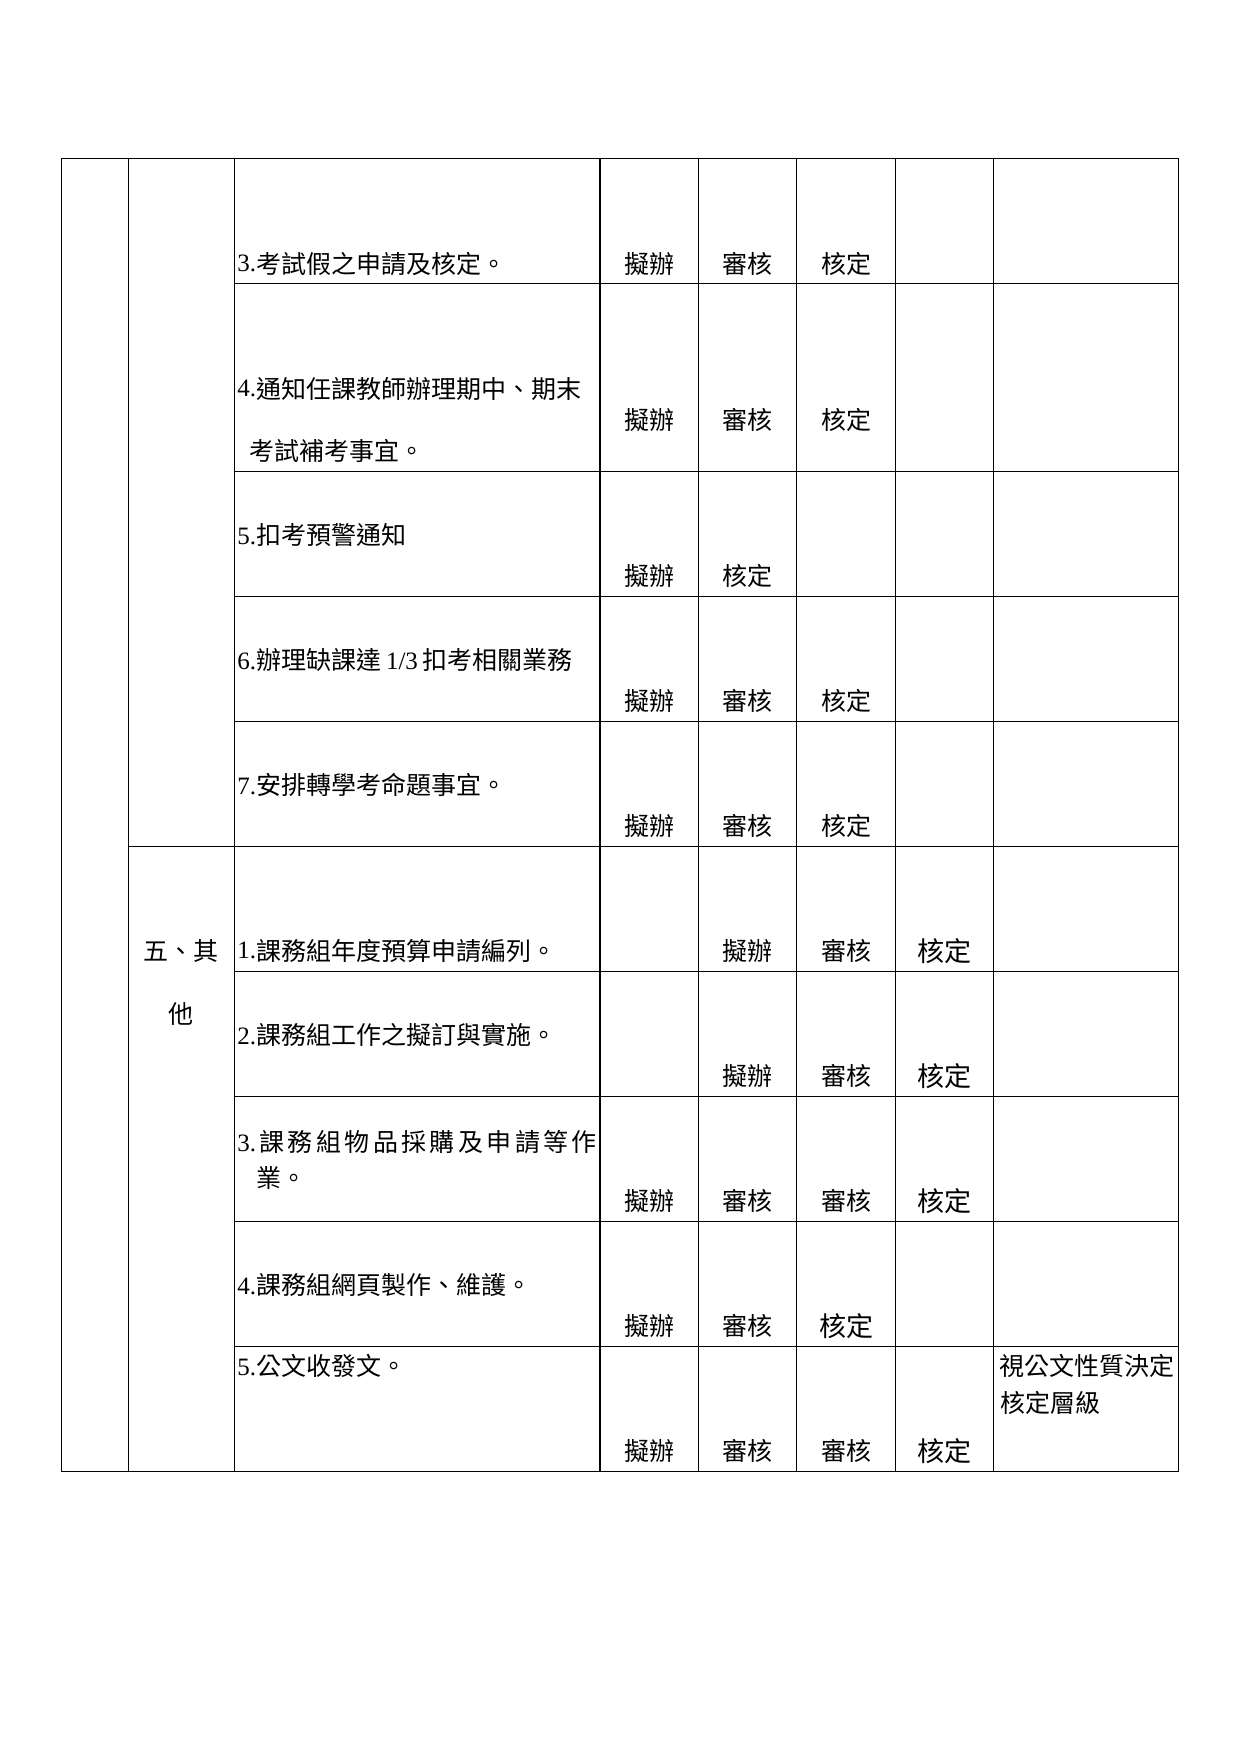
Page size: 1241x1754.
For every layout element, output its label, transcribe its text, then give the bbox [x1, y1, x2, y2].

table_cell [994, 1097, 1178, 1221]
table_cell 6.辦理缺課達1/3扣考相關業務 [235, 597, 599, 721]
table_cell [994, 284, 1178, 471]
table_cell 3.課務組物品採購及申請等作業。 [235, 1097, 599, 1221]
table_cell 3.考試假之申請及核定。 [235, 159, 599, 283]
table_cell 擬辦 [601, 1097, 698, 1221]
table_cell 核定 [797, 722, 895, 846]
table_cell [896, 597, 993, 721]
table_cell [994, 1222, 1178, 1346]
table_cell [994, 159, 1178, 283]
table_cell 核定 [699, 472, 796, 596]
table_cell 核定 [896, 1347, 993, 1471]
table_cell 7.安排轉學考命題事宜。 [235, 722, 599, 846]
table_cell 擬辦 [601, 722, 698, 846]
table_cell [896, 1222, 993, 1346]
table_cell 視公文性質決定核定層級 [994, 1347, 1178, 1471]
table_cell [994, 972, 1178, 1096]
table_cell 審核 [699, 597, 796, 721]
table_cell 2.課務組工作之擬訂與實施。 [235, 972, 599, 1096]
table_cell [994, 472, 1178, 596]
table_cell 審核 [797, 1347, 895, 1471]
table_cell 擬辦 [601, 1222, 698, 1346]
table_cell [62, 159, 128, 1471]
table_cell [994, 847, 1178, 971]
table_cell 擬辦 [601, 1347, 698, 1471]
table_cell 核定 [797, 1222, 895, 1346]
table_cell 擬辦 [601, 284, 698, 471]
table_cell 審核 [797, 1097, 895, 1221]
table_cell 核定 [797, 284, 895, 471]
table_cell 1.課務組年度預算申請編列。 [235, 847, 599, 971]
table_cell [994, 722, 1178, 846]
table_cell [994, 597, 1178, 721]
table_cell 審核 [797, 972, 895, 1096]
table_cell 5.公文收發文。 [235, 1347, 599, 1471]
table_cell 擬辦 [699, 847, 796, 971]
table_cell [896, 159, 993, 283]
table_cell 核定 [896, 847, 993, 971]
table_cell 核定 [797, 597, 895, 721]
table_cell 5.扣考預警通知 [235, 472, 599, 596]
table_cell 擬辦 [601, 159, 698, 283]
table_cell [896, 472, 993, 596]
table_cell 審核 [699, 1347, 796, 1471]
table_cell 五、其他 [129, 847, 234, 1471]
table_cell [896, 722, 993, 846]
table_cell 核定 [797, 159, 895, 283]
table_cell [797, 472, 895, 596]
table_cell [129, 159, 234, 846]
table_cell 審核 [699, 284, 796, 471]
table_cell 審核 [797, 847, 895, 971]
table_cell 4.課務組網頁製作、維護。 [235, 1222, 599, 1346]
table_cell 核定 [896, 1097, 993, 1221]
table_cell [601, 847, 698, 971]
table_cell 審核 [699, 722, 796, 846]
table_cell 審核 [699, 1097, 796, 1221]
table_cell 擬辦 [699, 972, 796, 1096]
table_cell [601, 972, 698, 1096]
table_cell 審核 [699, 159, 796, 283]
table_cell 擬辦 [601, 472, 698, 596]
table_cell 核定 [896, 972, 993, 1096]
table_cell 擬辦 [601, 597, 698, 721]
table_cell 4.通知任課教師辦理期中、期末 考試補考事宜。 [235, 284, 599, 471]
table_cell 審核 [699, 1222, 796, 1346]
table_cell [896, 284, 993, 471]
